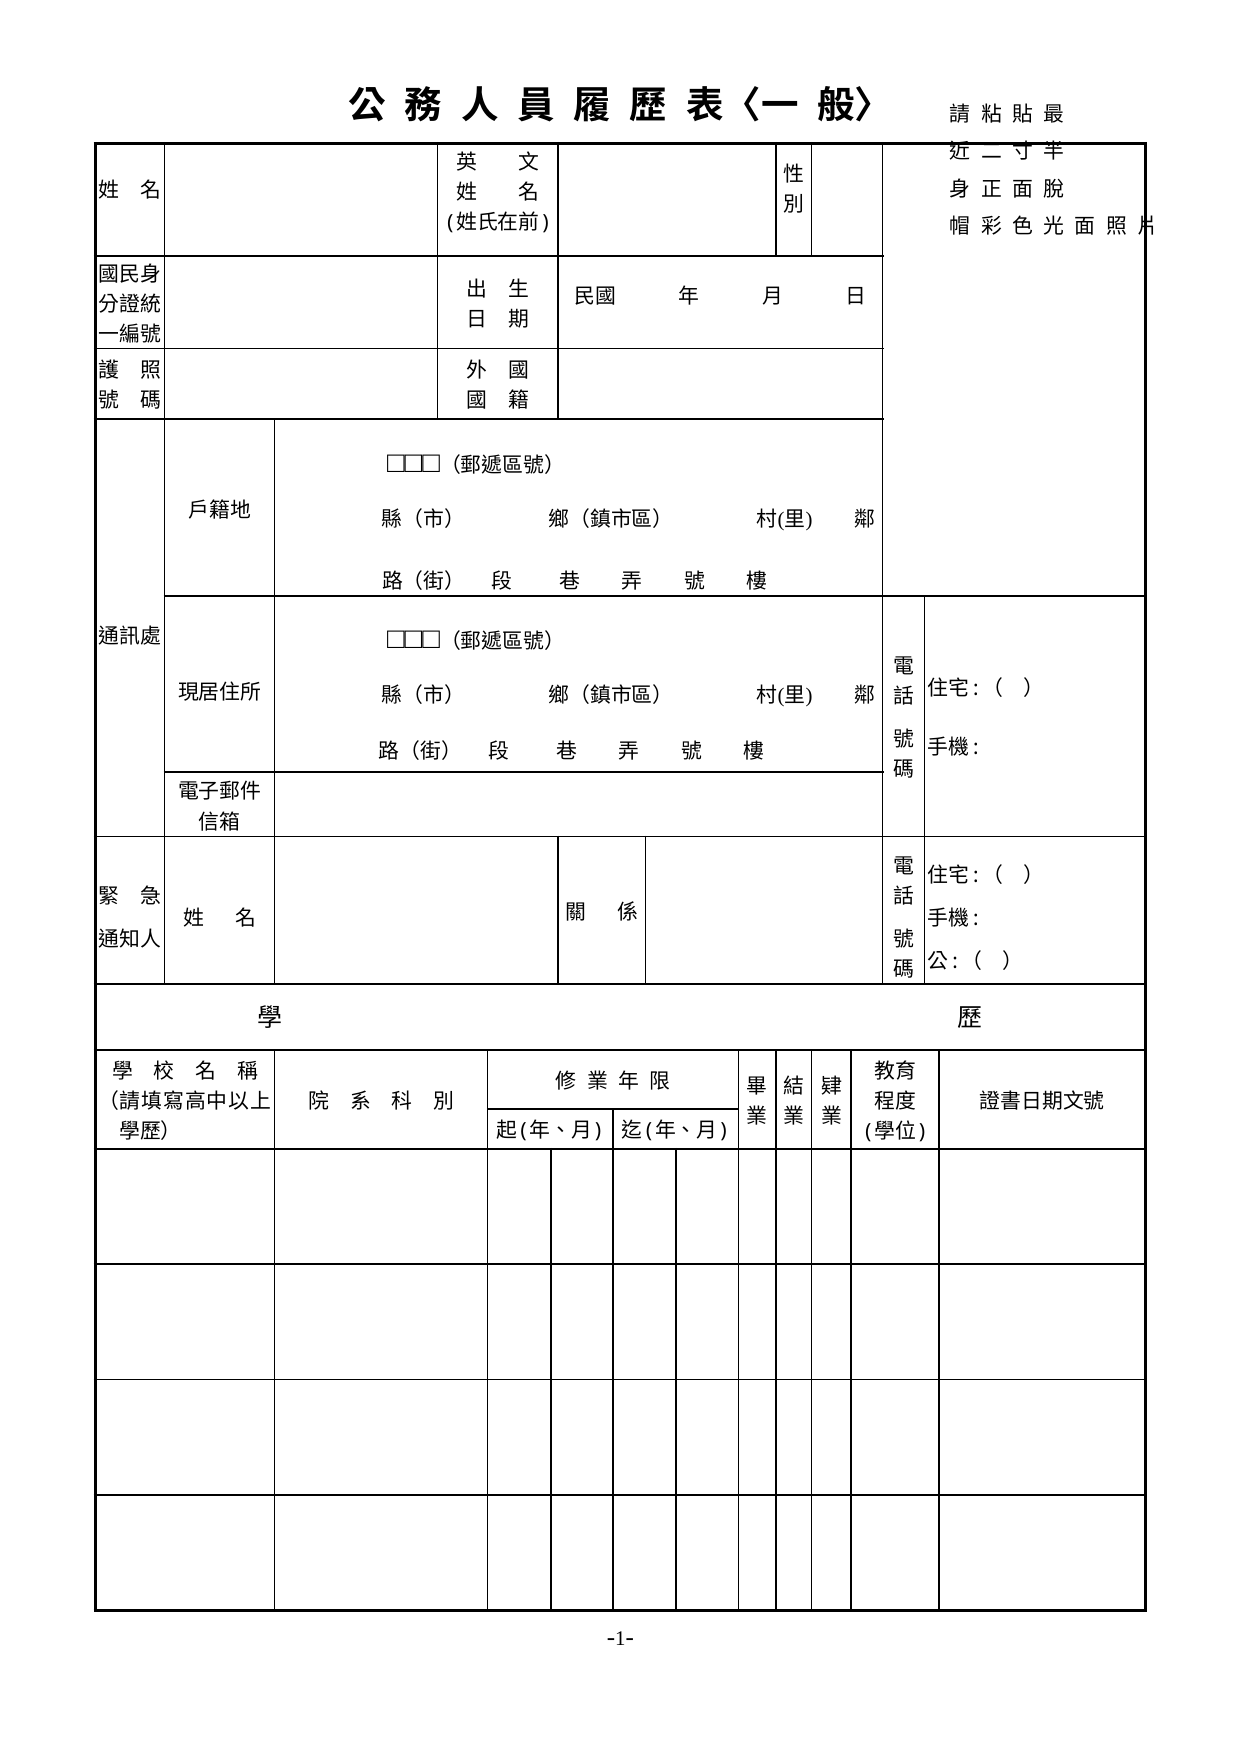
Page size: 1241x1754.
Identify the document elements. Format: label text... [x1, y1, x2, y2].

table_cell 電話 號碼 [883, 597, 924, 836]
table_cell [97, 1496, 274, 1609]
table_cell [677, 1380, 738, 1494]
table_cell 電子郵件 信箱 [165, 773, 274, 836]
table_cell 電話 號碼 [883, 837, 924, 983]
table_cell [275, 1380, 487, 1494]
table_cell [488, 1150, 550, 1263]
table_cell [614, 1380, 675, 1494]
table_cell 學 歷 [97, 985, 1144, 1049]
table_cell [940, 1265, 1144, 1378]
table_cell 戶籍地 [165, 420, 274, 595]
table_cell [883, 348, 1144, 418]
table_cell [852, 1265, 938, 1378]
table_cell 出 生 日 期 [438, 257, 557, 347]
table_cell [614, 1150, 675, 1263]
table_cell 通訊處 [97, 420, 164, 836]
table_cell 緊 急 通知人 [97, 837, 164, 983]
table_cell [97, 1150, 274, 1263]
table_cell 住宅:（ ） 手機: 公:（ ） [925, 837, 1144, 983]
table_cell [275, 773, 882, 836]
table_cell 國民身分證統一編號 [97, 257, 164, 347]
table_cell 現居住所 [165, 597, 274, 771]
table_cell [552, 1496, 612, 1609]
table_cell 修 業 年 限 [488, 1051, 738, 1108]
table_cell 證書日期文號 [940, 1051, 1144, 1148]
table_cell [97, 1265, 274, 1378]
table_cell [677, 1150, 738, 1263]
table_header 姓 名 [97, 145, 164, 255]
table_header 英 文 姓 名 (姓氏在前) [438, 145, 557, 255]
table_cell 畢業 [739, 1051, 775, 1148]
table_cell [777, 1380, 811, 1494]
table_cell [739, 1496, 775, 1609]
table_cell [812, 1265, 850, 1378]
table_cell [812, 1150, 850, 1263]
table_cell 住宅:（ ） 手機: [925, 597, 1144, 836]
table_cell [97, 1380, 274, 1494]
table_cell [614, 1496, 675, 1609]
table_cell [812, 1380, 850, 1494]
table_cell 教育 程度 (學位) [852, 1051, 938, 1148]
table_cell 起(年、月) [488, 1110, 612, 1148]
table_cell [275, 1150, 487, 1263]
table_cell 護 照 號 碼 [97, 349, 164, 418]
text 公 務 人 員 履 歷 表〈一 般〉 [89, 75, 1152, 129]
table_header [812, 145, 882, 255]
table_cell [275, 1265, 487, 1378]
table_cell [940, 1150, 1144, 1263]
table_cell [777, 1496, 811, 1609]
table_cell [646, 837, 882, 983]
table_header [559, 145, 775, 255]
table_cell [677, 1265, 738, 1378]
table_cell [165, 257, 437, 347]
table_cell [677, 1496, 738, 1609]
table_cell [940, 1496, 1144, 1609]
table_cell 結業 [777, 1051, 811, 1148]
table_cell [940, 1380, 1144, 1494]
table_cell [488, 1496, 550, 1609]
table_cell [852, 1496, 938, 1609]
table_cell 外 國 國 籍 [438, 349, 557, 418]
table_cell [488, 1380, 550, 1494]
table_cell [488, 1265, 550, 1378]
table_cell 關 係 [559, 837, 645, 983]
table_header 性別 [777, 145, 811, 255]
table_cell [812, 1496, 850, 1609]
table_header [883, 145, 950, 255]
table_cell [950, 90, 1158, 281]
table_cell 民國 年 月 日 [559, 257, 882, 347]
table_cell 姓 名 [165, 837, 274, 983]
table_cell [777, 1150, 811, 1263]
table_cell 學 校 名 稱 （請填寫高中以上學歷） [97, 1051, 274, 1148]
table_cell [777, 1265, 811, 1378]
table_cell □□□（郵遞區號） 縣（市） 鄉（鎮市區） 村(里) 鄰 路（街） 段 巷 弄 號 樓 [275, 420, 882, 595]
table_cell [275, 1496, 487, 1609]
table_cell [559, 349, 882, 418]
table_cell 肄業 [812, 1051, 850, 1148]
table_cell [852, 1380, 938, 1494]
table_cell [852, 1150, 938, 1263]
table_cell [739, 1380, 775, 1494]
table_cell 院 系 科 別 [275, 1051, 487, 1148]
table_cell [883, 145, 1144, 347]
table_cell [275, 837, 557, 983]
table_cell [165, 349, 437, 418]
table_cell [552, 1265, 612, 1378]
table_header [165, 145, 437, 255]
table_cell 迄(年、月) [614, 1110, 738, 1148]
table_cell □□□（郵遞區號） 縣（市） 鄉（鎮市區） 村(里) 鄰 路（街） 段 巷 弄 號 樓 [275, 597, 882, 771]
table_cell [552, 1150, 612, 1263]
table_cell [739, 1265, 775, 1378]
table_cell [883, 418, 1144, 595]
table_cell [614, 1265, 675, 1378]
table_cell [552, 1380, 612, 1494]
table_cell [739, 1150, 775, 1263]
